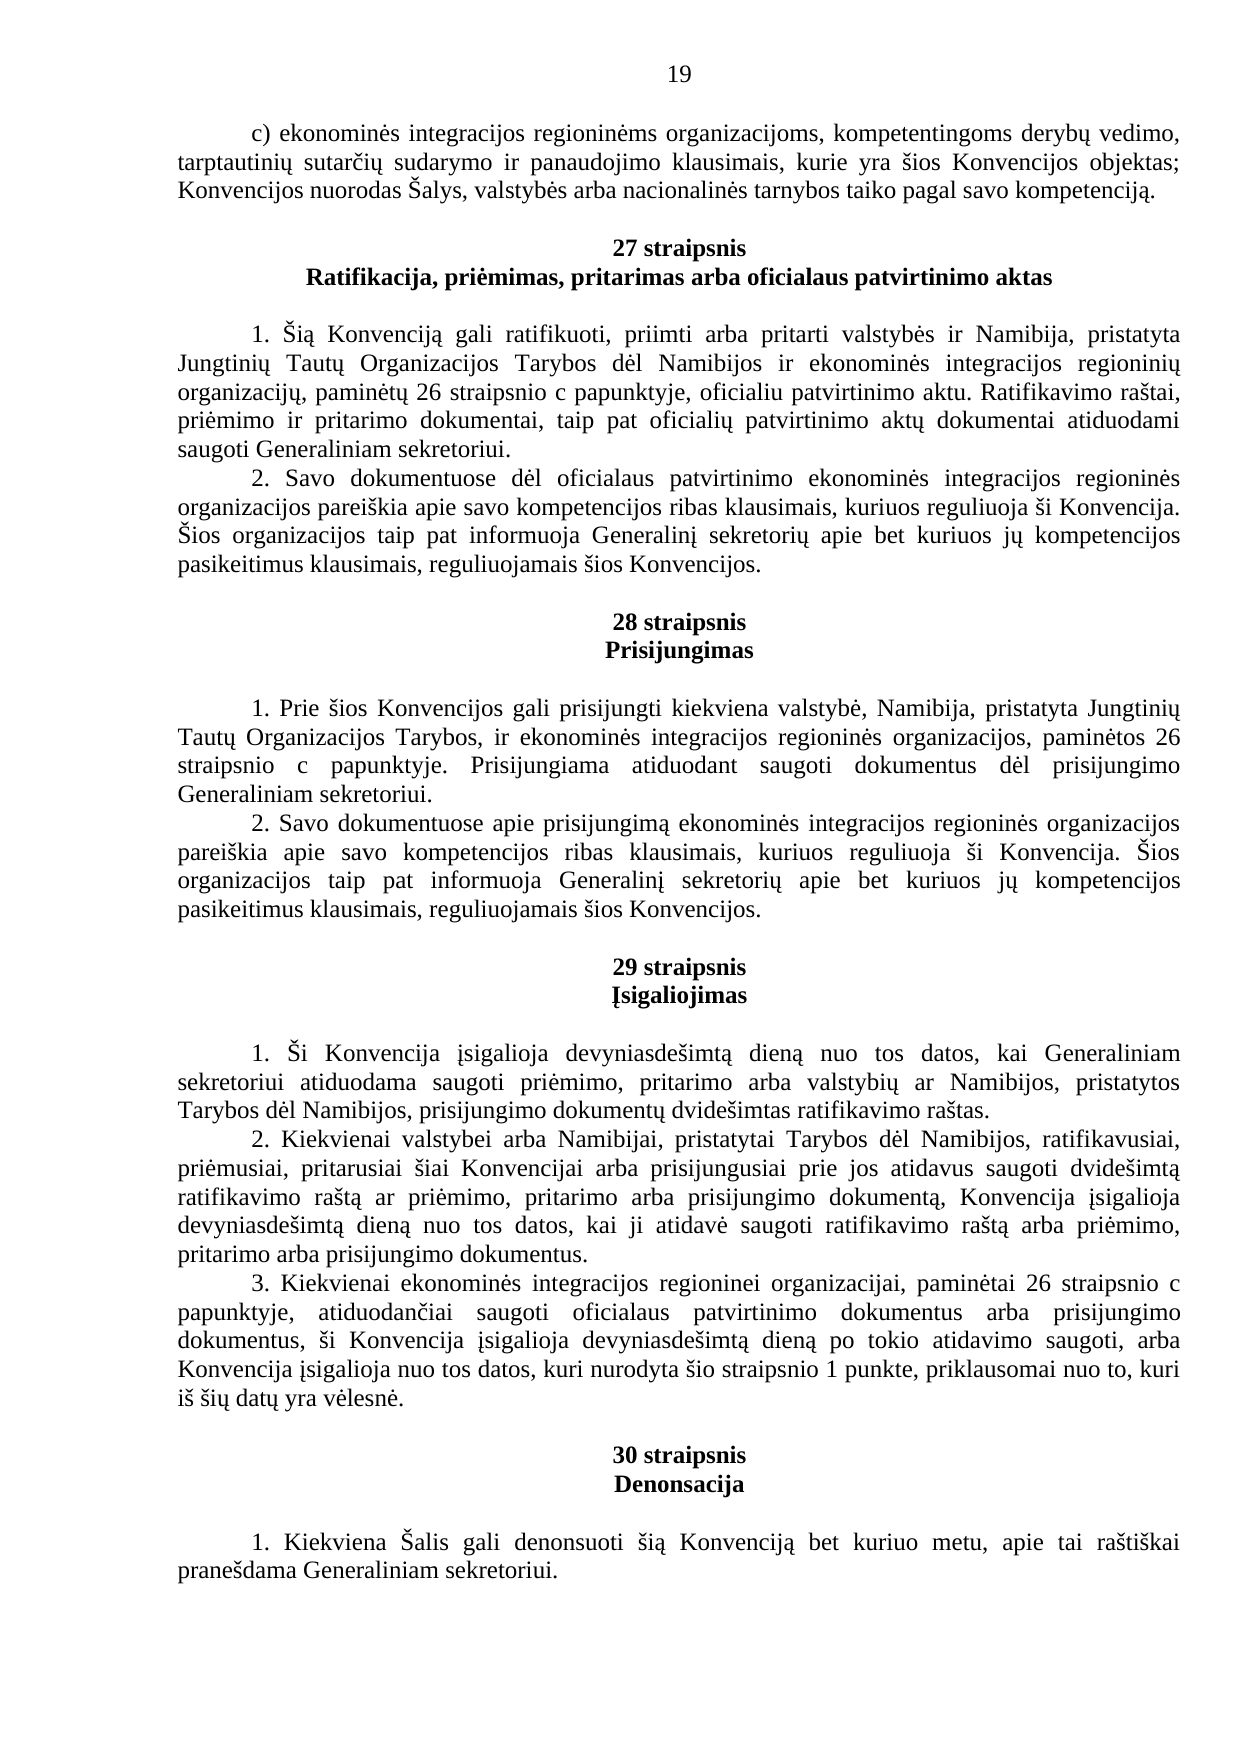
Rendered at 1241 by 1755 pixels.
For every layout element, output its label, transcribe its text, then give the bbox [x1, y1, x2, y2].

text 29 straipsnis [177, 952, 1181, 981]
text Prisijungimas [177, 636, 1181, 664]
text 2. Savo dokumentuose dėl oficialaus patvirtinimo ekonominės integracijos regioninės organizacijos pareiškia apie savo kompetencijos ribas klausimais, kuriuos reguliuoja ši Konvencija. Šios organizacijos taip pat informuoja Generalinį sekretorių apie bet kuriuos jų kompetencijos pasikeitimus klausimais, reguliuojamais šios Konvencijos. [177, 463, 1181, 578]
text 27 straipsnis [177, 233, 1181, 262]
text 2. Savo dokumentuose apie prisijungimą ekonominės integracijos regioninės organizacijos pareiškia apie savo kompetencijos ribas klausimais, kuriuos reguliuoja ši Konvencija. Šios organizacijos taip pat informuoja Generalinį sekretorių apie bet kuriuos jų kompetencijos pasikeitimus klausimais, reguliuojamais šios Konvencijos. [177, 808, 1181, 923]
text 1. Ši Konvencija įsigalioja devyniasdešimtą dieną nuo tos datos, kai Generaliniam sekretoriui atiduodama saugoti priėmimo, pritarimo arba valstybių ar Namibijos, pristatytos Tarybos dėl Namibijos, prisijungimo dokumentų dvidešimtas ratifikavimo raštas. [177, 1038, 1181, 1124]
text 28 straipsnis [177, 607, 1181, 636]
text 3. Kiekvienai ekonominės integracijos regioninei organizacijai, paminėtai 26 straipsnio c papunktyje, atiduodančiai saugoti oficialaus patvirtinimo dokumentus arba prisijungimo dokumentus, ši Konvencija įsigalioja devyniasdešimtą dieną po tokio atidavimo saugoti, arba Konvencija įsigalioja nuo tos datos, kuri nurodyta šio straipsnio 1 punkte, priklausomai nuo to, kuri iš šių datų yra vėlesnė. [177, 1268, 1181, 1412]
text 30 straipsnis [177, 1441, 1181, 1469]
text 2. Kiekvienai valstybei arba Namibijai, pristatytai Tarybos dėl Namibijos, ratifikavusiai, priėmusiai, pritarusiai šiai Konvencijai arba prisijungusiai prie jos atidavus saugoti dvidešimtą ratifikavimo raštą ar priėmimo, pritarimo arba prisijungimo dokumentą, Konvencija įsigalioja devyniasdešimtą dieną nuo tos datos, kai ji atidavė saugoti ratifikavimo raštą arba priėmimo, pritarimo arba prisijungimo dokumentus. [177, 1124, 1181, 1268]
text 1. Kiekviena Šalis gali denonsuoti šią Konvenciją bet kuriuo metu, apie tai raštiškai pranešdama Generaliniam sekretoriui. [177, 1527, 1181, 1584]
text Denonsacija [177, 1469, 1181, 1498]
text 1. Šią Konvenciją gali ratifikuoti, priimti arba pritarti valstybės ir Namibija, pristatyta Jungtinių Tautų Organizacijos Tarybos dėl Namibijos ir ekonominės integracijos regioninių organizacijų, paminėtų 26 straipsnio c papunktyje, oficialiu patvirtinimo aktu. Ratifikavimo raštai, priėmimo ir pritarimo dokumentai, taip pat oficialių patvirtinimo aktų dokumentai atiduodami saugoti Generaliniam sekretoriui. [177, 319, 1181, 463]
text 1. Prie šios Konvencijos gali prisijungti kiekviena valstybė, Namibija, pristatyta Jungtinių Tautų Organizacijos Tarybos, ir ekonominės integracijos regioninės organizacijos, paminėtos 26 straipsnio c papunktyje. Prisijungiama atiduodant saugoti dokumentus dėl prisijungimo Generaliniam sekretoriui. [177, 693, 1181, 808]
text Įsigaliojimas [177, 981, 1181, 1009]
text Ratifikacija, priėmimas, pritarimas arba oficialaus patvirtinimo aktas [177, 262, 1181, 291]
text c) ekonominės integracijos regioninėms organizacijoms, kompetentingoms derybų vedimo, tarptautinių sutarčių sudarymo ir panaudojimo klausimais, kurie yra šios Konvencijos objektas; Konvencijos nuorodas Šalys, valstybės arba nacionalinės tarnybos taiko pagal savo kompetenciją. [177, 118, 1181, 204]
